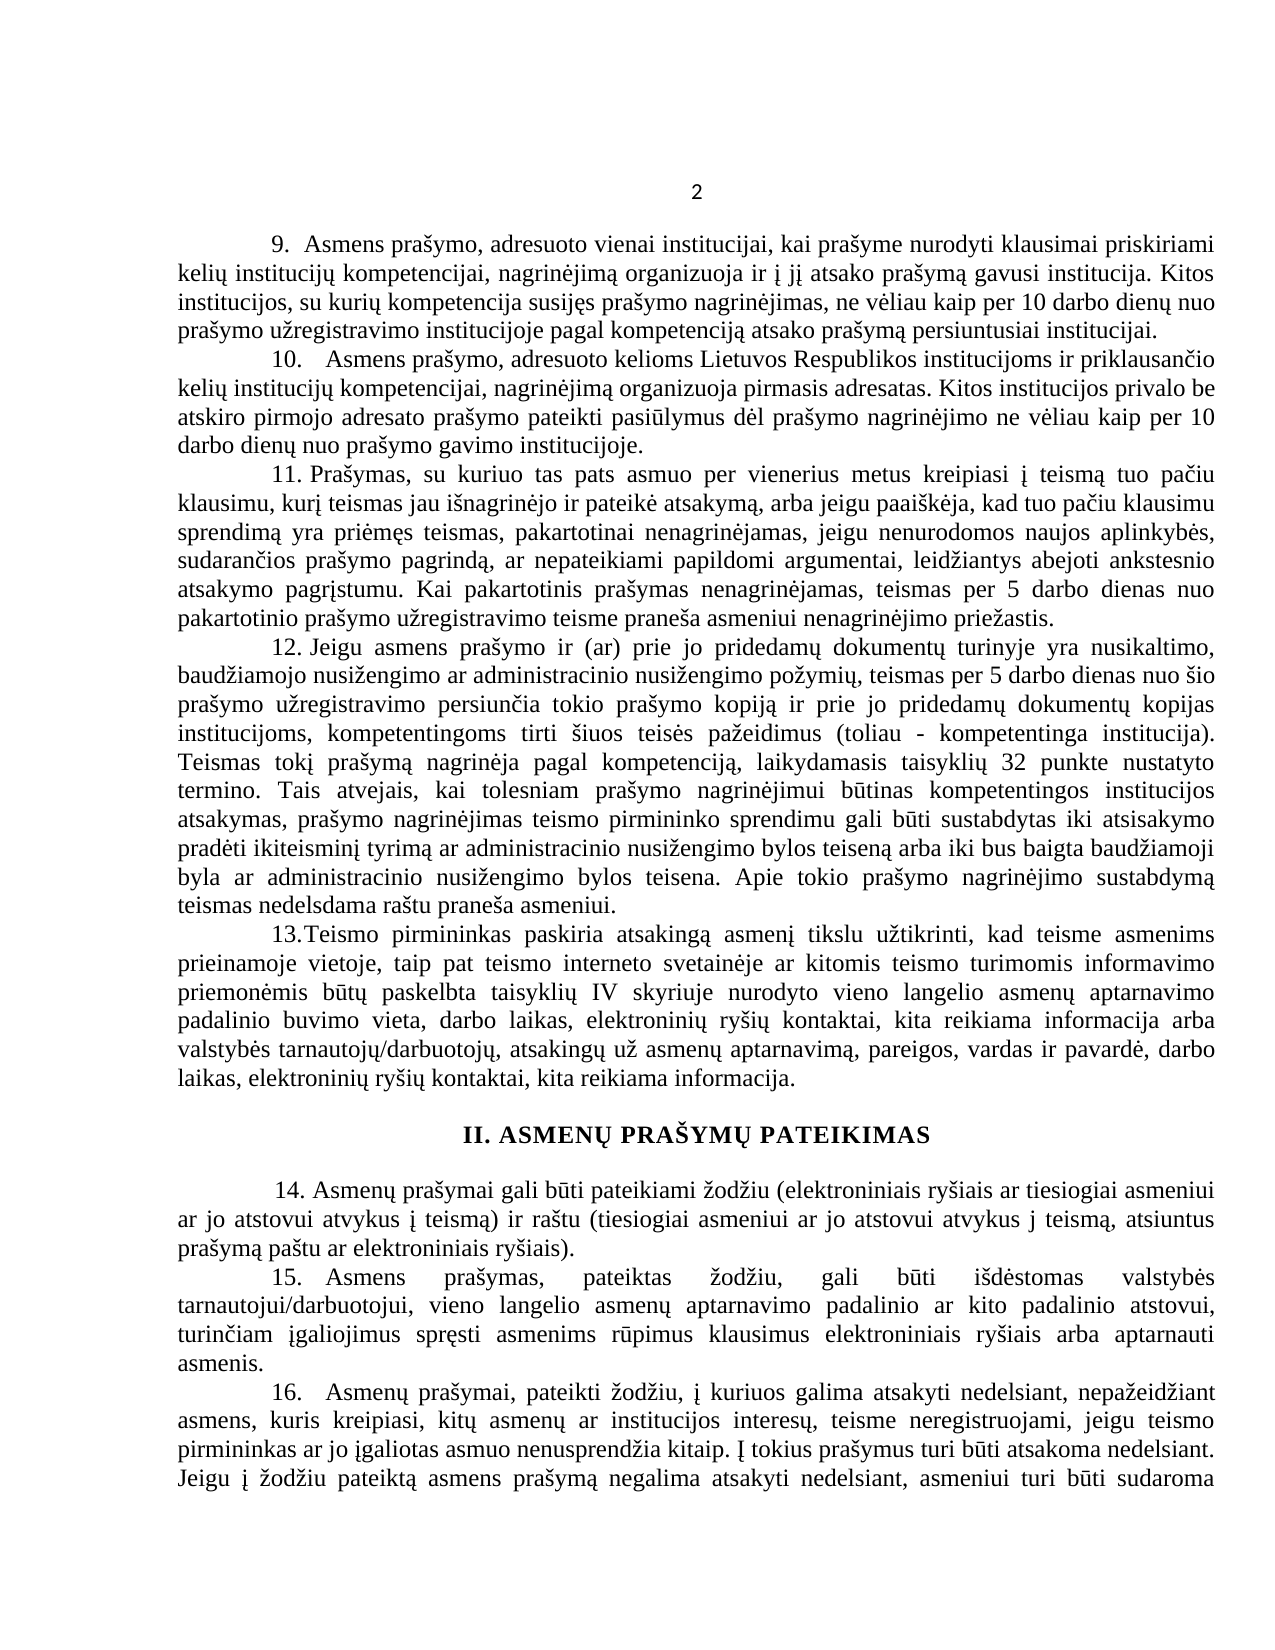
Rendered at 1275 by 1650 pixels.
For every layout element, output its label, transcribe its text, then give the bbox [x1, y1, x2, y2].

text 12. Jeigu asmens prašymo ir (ar) prie jo pridedamų dokumentų turinyje yra nusikaltimo, baudžiamojo nusižengimo ar administracinio nusižengimo požymių, teismas per 5 darbo dienas nuo šio prašymo užregistravimo persiunčia tokio prašymo kopiją ir prie jo pridedamų dokumentų kopijas institucijoms, kompetentingoms tirti šiuos teisės pažeidimus (toliau - kompetentinga institucija). Teismas tokį prašymą nagrinėja pagal kompetenciją, laikydamasis taisyklių 32 punkte nustatyto termino. Tais atvejais, kai tolesniam prašymo nagrinėjimui būtinas kompetentingos institucijos atsakymas, prašymo nagrinėjimas teismo pirmininko sprendimu gali būti sustabdytas iki atsisakymo pradėti ikiteisminį tyrimą ar administracinio nusižengimo bylos teiseną arba iki bus baigta baudžiamoji byla ar administracinio nusižengimo bylos teisena. Apie tokio prašymo nagrinėjimo sustabdymą teismas nedelsdama raštu praneša asmeniui. [177, 632, 1216, 919]
text 15. Asmens prašymas, pateiktas žodžiu, gali būti išdėstomas valstybės tarnautojui/darbuotojui, vieno langelio asmenų aptarnavimo padalinio ar kito padalinio atstovui, turinčiam įgaliojimus spręsti asmenims rūpimus klausimus elektroniniais ryšiais arba aptarnauti asmenis. [177, 1262, 1216, 1377]
text 16. Asmenų prašymai, pateikti žodžiu, į kuriuos galima atsakyti nedelsiant, nepažeidžiant asmens, kuris kreipiasi, kitų asmenų ar institucijos interesų, teisme neregistruojami, jeigu teismo pirmininkas ar jo įgaliotas asmuo nenusprendžia kitaip. Į tokius prašymus turi būti atsakoma nedelsiant. Jeigu į žodžiu pateiktą asmens prašymą negalima atsakyti nedelsiant, asmeniui turi būti sudaroma [177, 1377, 1216, 1492]
text 13. Teismo pirmininkas paskiria atsakingą asmenį tikslu užtikrinti, kad teisme asmenims prieinamoje vietoje, taip pat teismo interneto svetainėje ar kitomis teismo turimomis informavimo priemonėmis būtų paskelbta taisyklių IV skyriuje nurodyto vieno langelio asmenų aptarnavimo padalinio buvimo vieta, darbo laikas, elektroninių ryšių kontaktai, kita reikiama informacija arba valstybės tarnautojų/darbuotojų, atsakingų už asmenų aptarnavimą, pareigos, vardas ir pavardė, darbo laikas, elektroninių ryšių kontaktai, kita reikiama informacija. [177, 919, 1216, 1092]
text 10. Asmens prašymo, adresuoto kelioms Lietuvos Respublikos institucijoms ir priklausančio kelių institucijų kompetencijai, nagrinėjimą organizuoja pirmasis adresatas. Kitos institucijos privalo be atskiro pirmojo adresato prašymo pateikti pasiūlymus dėl prašymo nagrinėjimo ne vėliau kaip per 10 darbo dienų nuo prašymo gavimo institucijoje. [177, 344, 1216, 459]
text 14. Asmenų prašymai gali būti pateikiami žodžiu (elektroniniais ryšiais ar tiesiogiai asmeniui ar jo atstovui atvykus į teismą) ir raštu (tiesiogiai asmeniui ar jo atstovui atvykus j teismą, atsiuntus prašymą paštu ar elektroniniais ryšiais). [177, 1176, 1216, 1262]
text II. ASMENŲ PRAŠYMŲ PATEIKIMAS [177, 1121, 1216, 1149]
text 11. Prašymas, su kuriuo tas pats asmuo per vienerius metus kreipiasi į teismą tuo pačiu klausimu, kurį teismas jau išnagrinėjo ir pateikė atsakymą, arba jeigu paaiškėja, kad tuo pačiu klausimu sprendimą yra priėmęs teismas, pakartotinai nenagrinėjamas, jeigu nenurodomos naujos aplinkybės, sudarančios prašymo pagrindą, ar nepateikiami papildomi argumentai, leidžiantys abejoti ankstesnio atsakymo pagrįstumu. Kai pakartotinis prašymas nenagrinėjamas, teismas per 5 darbo dienas nuo pakartotinio prašymo užregistravimo teisme praneša asmeniui nenagrinėjimo priežastis. [177, 459, 1216, 632]
text 9. Asmens prašymo, adresuoto vienai institucijai, kai prašyme nurodyti klausimai priskiriami kelių institucijų kompetencijai, nagrinėjimą organizuoja ir į jį atsako prašymą gavusi institucija. Kitos institucijos, su kurių kompetencija susijęs prašymo nagrinėjimas, ne vėliau kaip per 10 darbo dienų nuo prašymo užregistravimo institucijoje pagal kompetenciją atsako prašymą persiuntusiai institucijai. [177, 229, 1216, 344]
